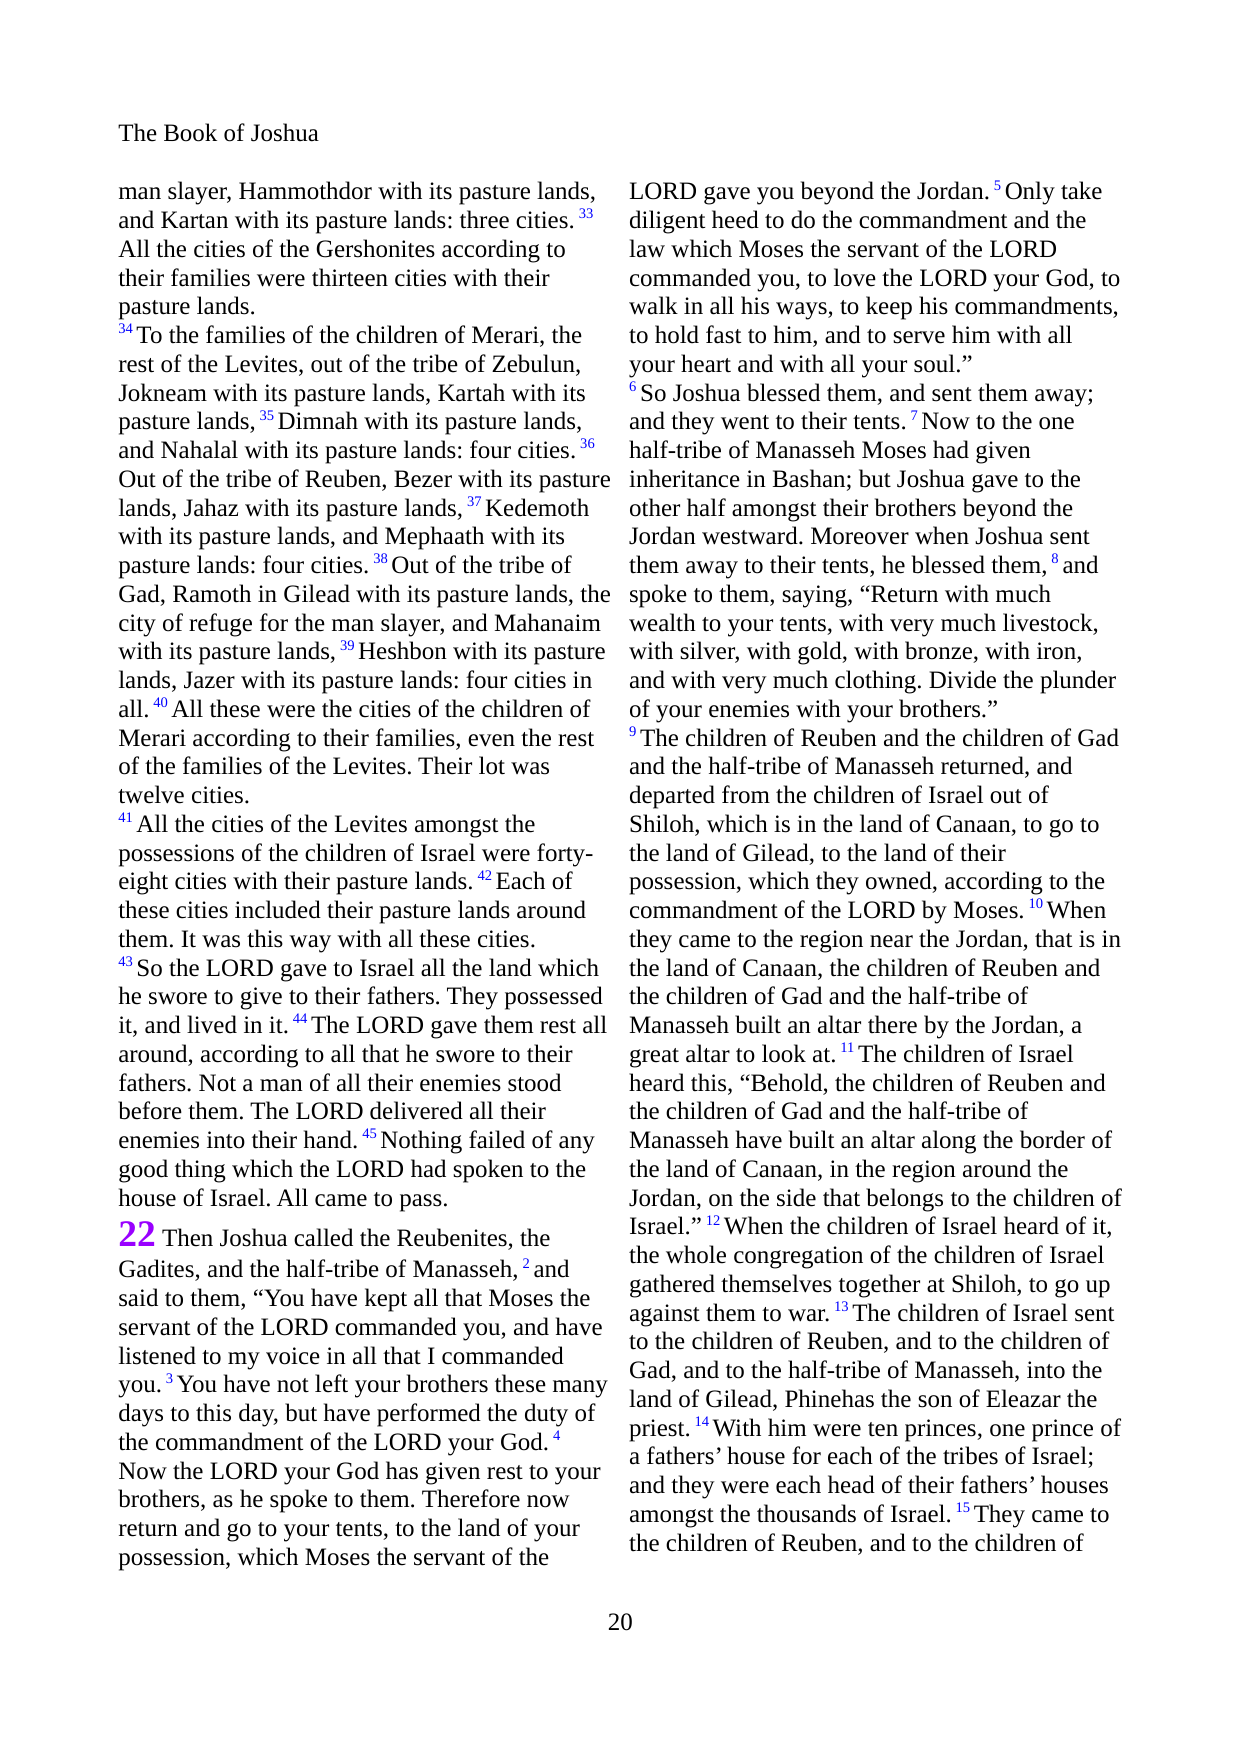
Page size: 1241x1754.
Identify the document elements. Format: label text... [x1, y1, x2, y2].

text 34 To the families of the children of Merari, the rest of the Levites, out of the tribe of Zebulun, Jokneam with its pasture lands, Kartah with its pasture lands, 35 Dimnah with its pasture lands, and Nahalal with its pasture lands: four cities. 36 Out of the tribe of Reuben, Bezer with its pasture lands, Jahaz with its pasture lands, 37 Kedemoth with its pasture lands, and Mephaath with its pasture lands: four cities. 38 Out of the tribe of Gad, Ramoth in Gilead with its pasture lands, the city of refuge for the man slayer, and Mahanaim with its pasture lands, 39 Heshbon with its pasture lands, Jazer with its pasture lands: four cities in all. 40 All these were the cities of the children of Merari according to their families, even the rest of the families of the Levites. Their lot was twelve cities. [118, 320, 611, 809]
text 22 Then Joshua called the Reubenites, the Gadites, and the half-tribe of Manasseh, 2 and said to them, “You have kept all that Moses the servant of the LORD commanded you, and have listened to my voice in all that I commanded you. 3 You have not left your brothers these many days to this day, but have performed the duty of the commandment of the LORD your God. 4 Now the LORD your God has given rest to your brothers, as he spoke to them. Therefore now return and go to your tents, to the land of your possession, which Moses the servant of the [118, 1211, 611, 1571]
text 41 All the cities of the Levites amongst the possessions of the children of Israel were forty-eight cities with their pasture lands. 42 Each of these cities included their pasture lands around them. It was this way with all these cities. [118, 809, 611, 953]
text 43 So the LORD gave to Israel all the land which he swore to give to their fathers. They possessed it, and lived in it. 44 The LORD gave them rest all around, according to all that he swore to their fathers. Not a man of all their enemies stood before them. The LORD delivered all their enemies into their hand. 45 Nothing failed of any good thing which the LORD had spoken to the house of Israel. All came to pass. [118, 953, 611, 1211]
text man slayer, Hammothdor with its pasture lands, and Kartan with its pasture lands: three cities. 33 All the cities of the Gershonites according to their families were thirteen cities with their pasture lands. [118, 176, 611, 320]
text LORD gave you beyond the Jordan. 5 Only take diligent heed to do the commandment and the law which Moses the servant of the LORD commanded you, to love the LORD your God, to walk in all his ways, to keep his commandments, to hold fast to him, and to serve him with all your heart and with all your soul.” [629, 176, 1122, 378]
text 6 So Joshua blessed them, and sent them away; and they went to their tents. 7 Now to the one half-tribe of Manasseh Moses had given inheritance in Bashan; but Joshua gave to the other half amongst their brothers beyond the Jordan westward. Moreover when Joshua sent them away to their tents, he blessed them, 8 and spoke to them, saying, “Return with much wealth to your tents, with very much livestock, with silver, with gold, with bronze, with iron, and with very much clothing. Divide the plunder of your enemies with your brothers.” [629, 378, 1122, 723]
text 9 The children of Reuben and the children of Gad and the half-tribe of Manasseh returned, and departed from the children of Israel out of Shiloh, which is in the land of Canaan, to go to the land of Gilead, to the land of their possession, which they owned, according to the commandment of the LORD by Moses. 10 When they came to the region near the Jordan, that is in the land of Canaan, the children of Reuben and the children of Gad and the half-tribe of Manasseh built an altar there by the Jordan, a great altar to look at. 11 The children of Israel heard this, “Behold, the children of Reuben and the children of Gad and the half-tribe of Manasseh have built an altar along the border of the land of Canaan, in the region around the Jordan, on the side that belongs to the children of Israel.” 12 When the children of Israel heard of it, the whole congregation of the children of Israel gathered themselves together at Shiloh, to go up against them to war. 13 The children of Israel sent to the children of Reuben, and to the children of Gad, and to the half-tribe of Manasseh, into the land of Gilead, Phinehas the son of Eleazar the priest. 14 With him were ten princes, one prince of a fathers’ house for each of the tribes of Israel; and they were each head of their fathers’ houses amongst the thousands of Israel. 15 They came to the children of Reuben, and to the children of [629, 723, 1122, 1556]
